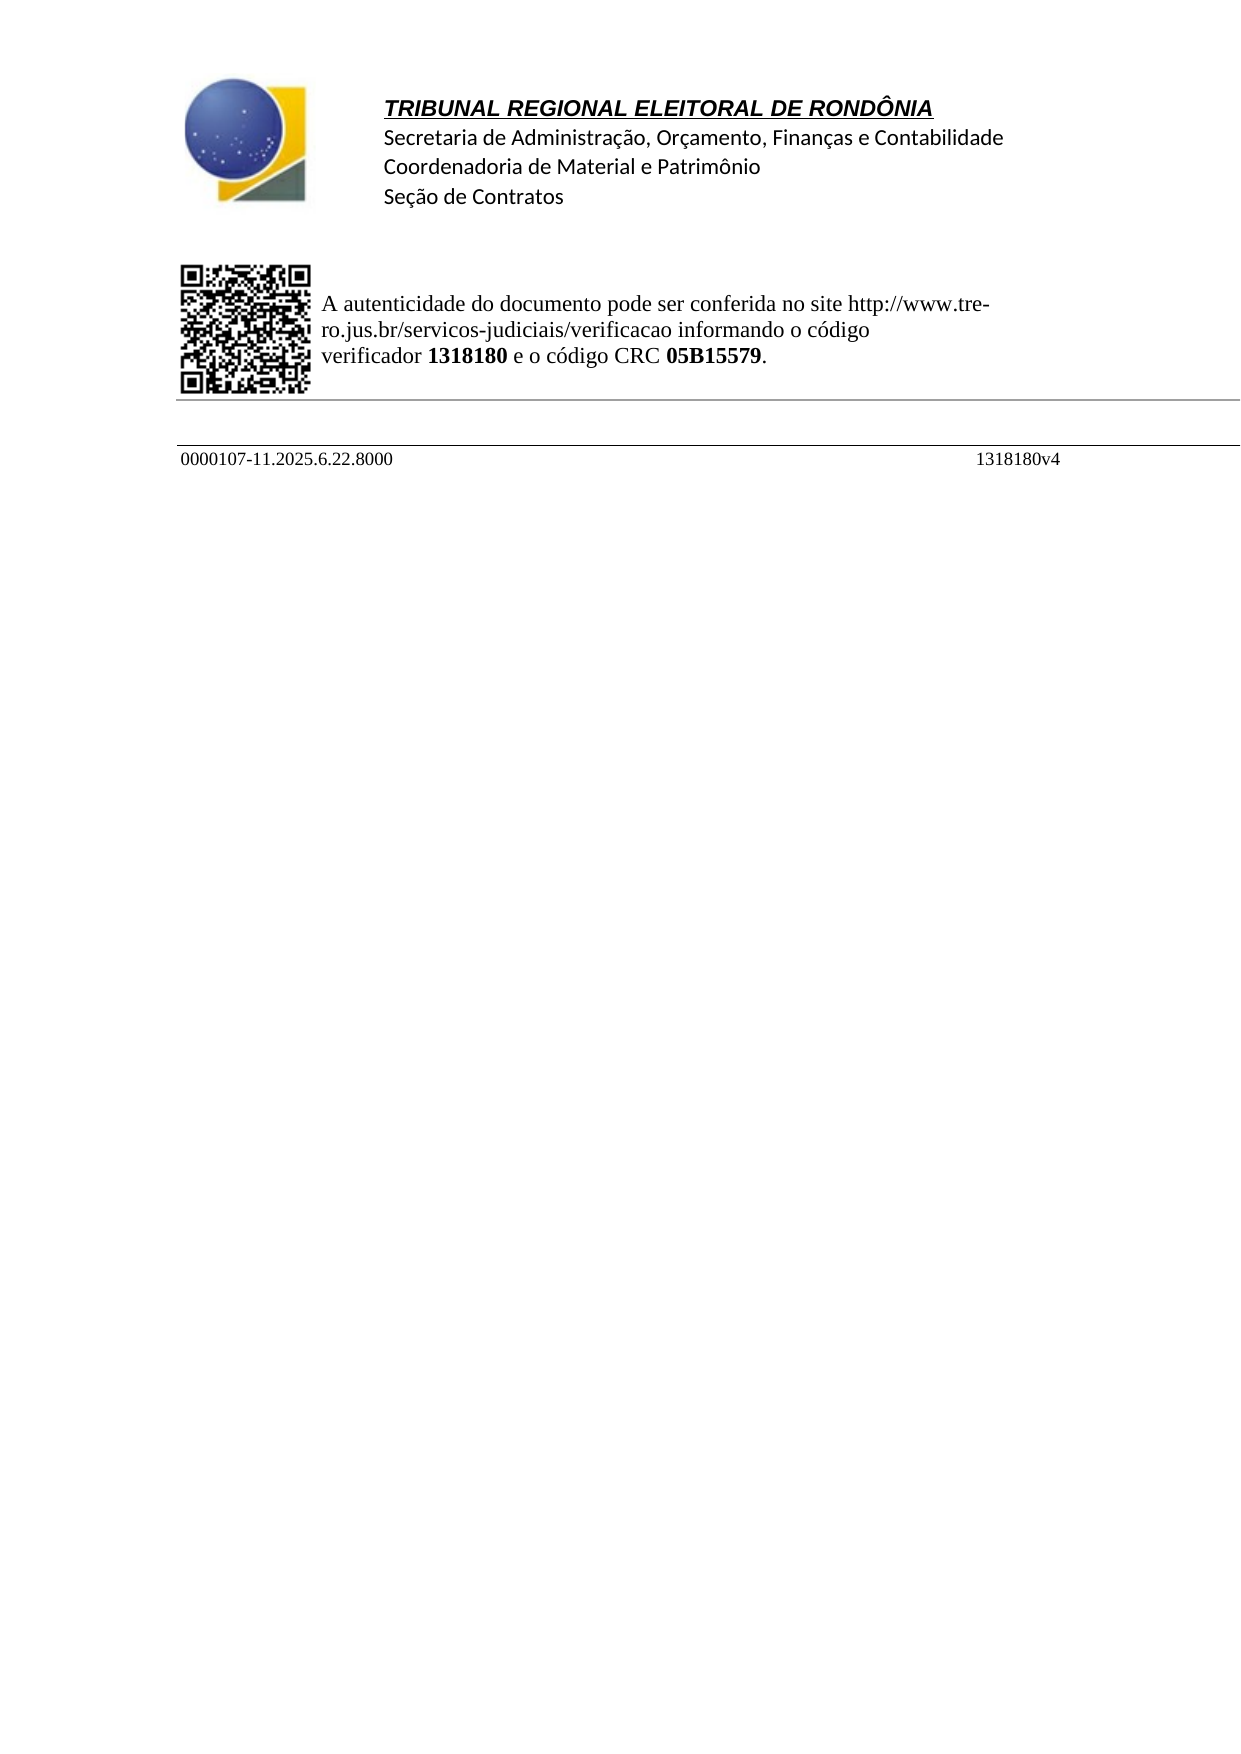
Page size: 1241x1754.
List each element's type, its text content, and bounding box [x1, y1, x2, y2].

table_header A autenticidade do documento pode ser conferida no site http://www.tre-ro.jus.br/servicos-judiciais/verificacao informando o código verificador 1318180 e o código CRC 05B15579. [319, 261, 1063, 398]
table_header 1318180v4 [620, 446, 1063, 473]
table_header [177, 261, 319, 398]
table_header 0000107-11.2025.6.22.8000 [177, 446, 620, 473]
